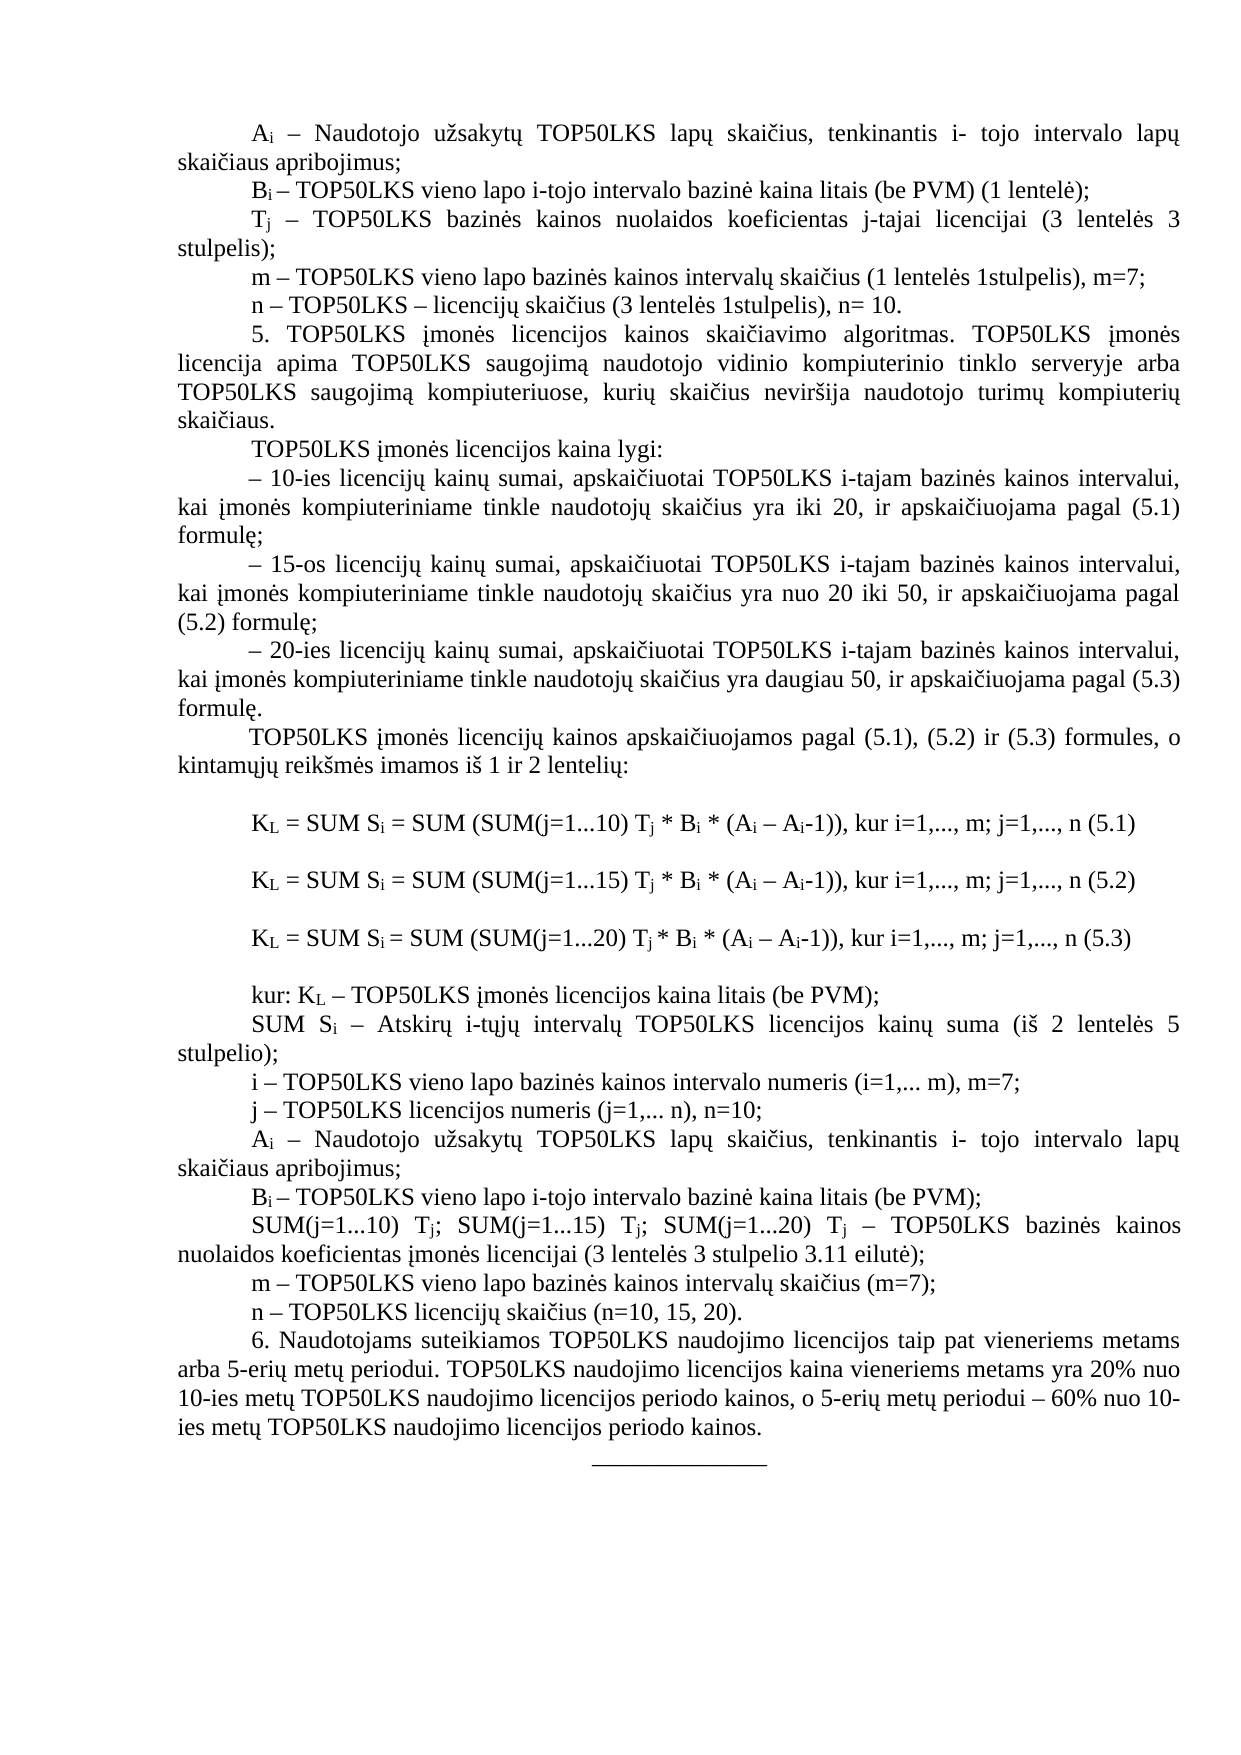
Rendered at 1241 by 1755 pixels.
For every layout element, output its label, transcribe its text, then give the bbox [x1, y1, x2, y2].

text Ai – Naudotojo užsakytų TOP50LKS lapų skaičius, tenkinantis i- tojo intervalo lapų skaičiaus apribojimus; [177, 1124, 1181, 1182]
text SUM(j=1...10) Tj; SUM(j=1...15) Tj; SUM(j=1...20) Tj – TOP50LKS bazinės kainos nuolaidos koeficientas įmonės licencijai (3 lentelės 3 stulpelio 3.11 eilutė); [177, 1211, 1181, 1268]
text ______________ [177, 1441, 1181, 1469]
text KL = SUM Si = SUM (SUM(j=1...15) Tj * Bi * (Ai – Ai-1)), kur i=1,..., m; j=1,..., n (5.2) [177, 866, 1181, 894]
text – 10-ies licencijų kainų sumai, apskaičiuotai TOP50LKS i-tajam bazinės kainos intervalui, kai įmonės kompiuteriniame tinkle naudotojų skaičius yra iki 20, ir apskaičiuojama pagal (5.1) formulę; [177, 463, 1181, 549]
text 5. TOP50LKS įmonės licencijos kainos skaičiavimo algoritmas. TOP50LKS įmonės licencija apima TOP50LKS saugojimą naudotojo vidinio kompiuterinio tinklo serveryje arba TOP50LKS saugojimą kompiuteriuose, kurių skaičius neviršija naudotojo turimų kompiuterių skaičiaus. [177, 319, 1181, 434]
text kur: KL – TOP50LKS įmonės licencijos kaina litais (be PVM); [177, 981, 1181, 1009]
text Ai – Naudotojo užsakytų TOP50LKS lapų skaičius, tenkinantis i- tojo intervalo lapų skaičiaus apribojimus; [177, 118, 1181, 176]
text n – TOP50LKS – licencijų skaičius (3 lentelės 1stulpelis), n= 10. [177, 291, 1181, 319]
text j – TOP50LKS licencijos numeris (j=1,... n), n=10; [177, 1096, 1181, 1124]
text SUM Si – Atskirų i-tųjų intervalų TOP50LKS licencijos kainų suma (iš 2 lentelės 5 stulpelio); [177, 1009, 1181, 1067]
text i – TOP50LKS vieno lapo bazinės kainos intervalo numeris (i=1,... m), m=7; [177, 1067, 1181, 1096]
text – 20-ies licencijų kainų sumai, apskaičiuotai TOP50LKS i-tajam bazinės kainos intervalui, kai įmonės kompiuteriniame tinkle naudotojų skaičius yra daugiau 50, ir apskaičiuojama pagal (5.3) formulę. [177, 636, 1181, 722]
text Bi – TOP50LKS vieno lapo i-tojo intervalo bazinė kaina litais (be PVM) (1 lentelė); [177, 176, 1181, 204]
text – 15-os licencijų kainų sumai, apskaičiuotai TOP50LKS i-tajam bazinės kainos intervalui, kai įmonės kompiuteriniame tinkle naudotojų skaičius yra nuo 20 iki 50, ir apskaičiuojama pagal (5.2) formulę; [177, 549, 1181, 636]
text m – TOP50LKS vieno lapo bazinės kainos intervalų skaičius (1 lentelės 1stulpelis), m=7; [177, 262, 1181, 291]
text n – TOP50LKS licencijų skaičius (n=10, 15, 20). [177, 1297, 1181, 1326]
text TOP50LKS įmonės licencijų kainos apskaičiuojamos pagal (5.1), (5.2) ir (5.3) formules, o kintamųjų reikšmės imamos iš 1 ir 2 lentelių: [177, 722, 1181, 779]
text Bi – TOP50LKS vieno lapo i-tojo intervalo bazinė kaina litais (be PVM); [177, 1182, 1181, 1211]
text KL = SUM Si = SUM (SUM(j=1...10) Tj * Bi * (Ai – Ai-1)), kur i=1,..., m; j=1,..., n (5.1) [177, 808, 1181, 837]
text TOP50LKS įmonės licencijos kaina lygi: [177, 434, 1181, 463]
text m – TOP50LKS vieno lapo bazinės kainos intervalų skaičius (m=7); [177, 1268, 1181, 1297]
text Tj – TOP50LKS bazinės kainos nuolaidos koeficientas j-tajai licencijai (3 lentelės 3 stulpelis); [177, 204, 1181, 262]
text KL = SUM Si = SUM (SUM(j=1...20) Tj * Bi * (Ai – Ai-1)), kur i=1,..., m; j=1,..., n (5.3) [177, 923, 1181, 952]
text 6. Naudotojams suteikiamos TOP50LKS naudojimo licencijos taip pat vieneriems metams arba 5-erių metų periodui. TOP50LKS naudojimo licencijos kaina vieneriems metams yra 20% nuo 10-ies metų TOP50LKS naudojimo licencijos periodo kainos, o 5-erių metų periodui – 60% nuo 10-ies metų TOP50LKS naudojimo licencijos periodo kainos. [177, 1326, 1181, 1441]
